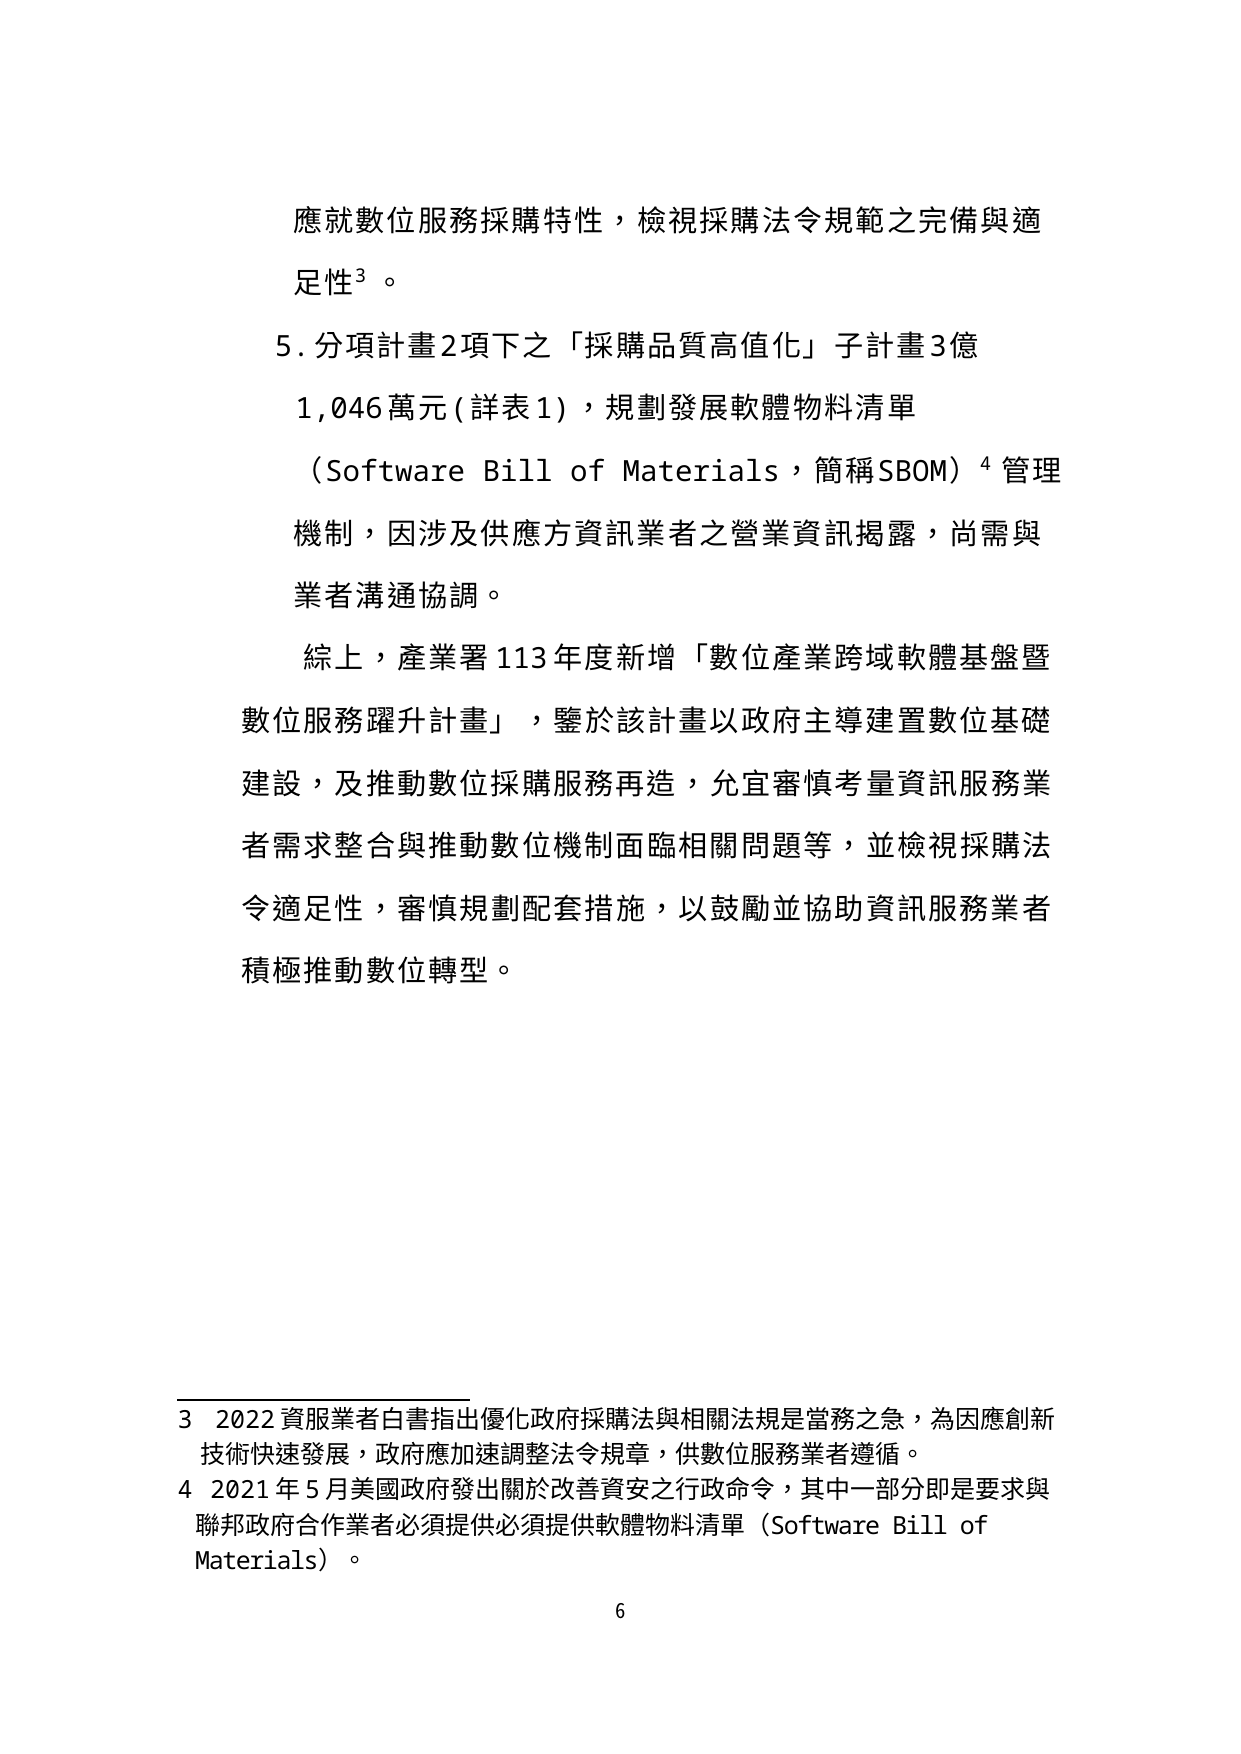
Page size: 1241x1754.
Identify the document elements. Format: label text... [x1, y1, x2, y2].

text 綜上，產業署113年度新增「數位產業跨域軟體基盤暨數位服務躍升計畫」，鑒於該計畫以政府主導建置數位基礎建設，及推動數位採購服務再造，允宜審慎考量資訊服務業者需求整合與推動數位機制面臨相關問題等，並檢視採購法令適足性，審慎規劃配套措施，以鼓勵並協助資訊服務業者積極推動數位轉型。 [236, 615, 1063, 990]
text 應就數位服務採購特性，檢視採購法令規範之完備與適足性。 [266, 177, 1063, 302]
text 5.分項計畫2項下之「採購品質高值化」子計畫3億1,046萬元(詳表1)，規劃發展軟體物料清單（Software Bill of Materials，簡稱SBOM）管理機制，因涉及供應方資訊業者之營業資訊揭露，尚需與業者溝通協調。 [266, 302, 1063, 615]
text 2021年5月美國政府發出關於改善資安之行政命令，其中一部分即是要求與聯邦政府合作業者必須提供必須提供軟體物料清單（Software Bill of Materials）。 [177, 1471, 1063, 1577]
text 2022資服業者白書指出優化政府採購法與相關法規是當務之急，為因應創新技術快速發展，政府應加速調整法令規章，供數位服務業者遵循。 [177, 1400, 1063, 1471]
